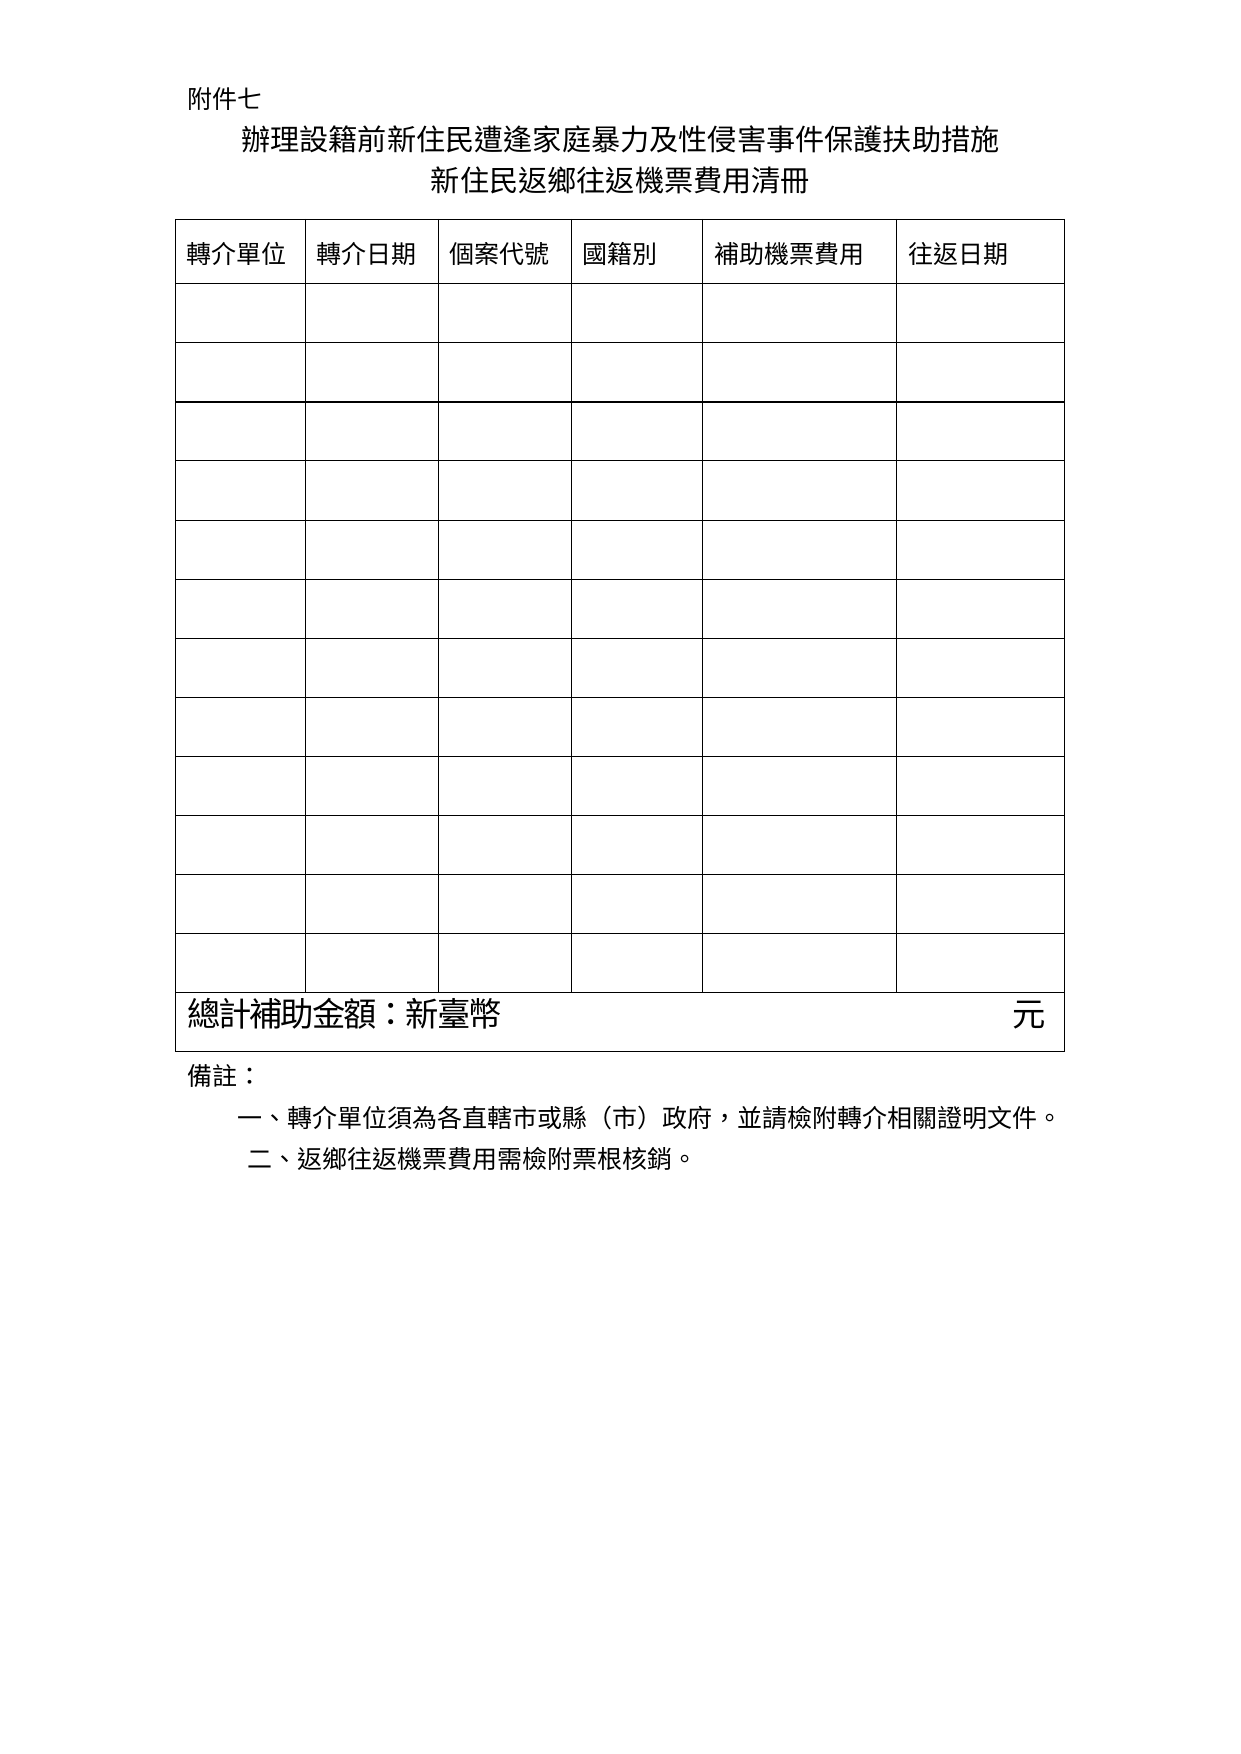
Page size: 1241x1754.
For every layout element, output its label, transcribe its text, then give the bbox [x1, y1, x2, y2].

table_cell [176, 698, 305, 756]
text 附件七 [187, 75, 1053, 117]
table_cell [897, 875, 1064, 933]
table_cell [897, 698, 1064, 756]
table_cell [703, 521, 896, 578]
text 辦理設籍前新住民遭逢家庭暴力及性侵害事件保護扶助措施 [187, 117, 1053, 158]
table_cell [897, 461, 1064, 519]
table_cell [439, 461, 571, 519]
table_cell [703, 343, 896, 401]
table_cell [703, 284, 896, 342]
table_cell [572, 698, 702, 756]
table_header 轉介單位 [176, 220, 305, 283]
table_cell 總計補助金額：新臺幣 元 [176, 993, 1064, 1051]
table_cell [897, 403, 1064, 460]
table_cell [897, 284, 1064, 342]
table_cell [176, 284, 305, 342]
table_cell [572, 343, 702, 401]
table_cell [176, 934, 305, 992]
table_cell [897, 934, 1064, 992]
table_cell [176, 521, 305, 578]
text 二、返鄉往返機票費用需檢附票根核銷。 [187, 1135, 1053, 1177]
table_cell [572, 403, 702, 460]
table_cell [572, 580, 702, 638]
table_cell [897, 816, 1064, 874]
table_cell [572, 639, 702, 697]
table_header 往返日期 [897, 220, 1064, 283]
table_cell [439, 343, 571, 401]
table_cell [897, 639, 1064, 697]
table_cell [572, 934, 702, 992]
table_cell [703, 639, 896, 697]
table_cell [306, 284, 438, 342]
table_cell [176, 403, 305, 460]
table_cell [306, 580, 438, 638]
table_cell [439, 580, 571, 638]
table_cell [176, 816, 305, 874]
table_cell [897, 580, 1064, 638]
table_cell [176, 639, 305, 697]
table_cell [306, 521, 438, 578]
table_cell [306, 461, 438, 519]
table_cell [439, 521, 571, 578]
table_cell [306, 757, 438, 815]
table_cell [439, 816, 571, 874]
table_cell [572, 461, 702, 519]
table_header 個案代號 [439, 220, 571, 283]
table_cell [439, 639, 571, 697]
table_header 轉介日期 [306, 220, 438, 283]
table_cell [439, 934, 571, 992]
table_cell [897, 343, 1064, 401]
table_cell [439, 757, 571, 815]
table_cell [703, 403, 896, 460]
table_cell [439, 698, 571, 756]
table_cell [897, 521, 1064, 578]
table_cell [439, 403, 571, 460]
table_cell [897, 757, 1064, 815]
table_header 國籍別 [572, 220, 702, 283]
table_cell [176, 343, 305, 401]
table_cell [703, 816, 896, 874]
table_cell [306, 816, 438, 874]
table_cell [703, 875, 896, 933]
text 修正說明：本附件未修正。 [187, 1177, 1053, 1219]
table_cell [306, 403, 438, 460]
text 備註： [187, 1052, 1053, 1094]
table_cell [439, 284, 571, 342]
table_cell [572, 816, 702, 874]
table_cell [306, 875, 438, 933]
table_header 補助機票費用 [703, 220, 896, 283]
table_cell [306, 698, 438, 756]
table_cell [176, 461, 305, 519]
text 一、轉介單位須為各直轄市或縣（市）政府，並請檢附轉介相關證明文件。 [237, 1094, 1053, 1135]
table_cell [703, 580, 896, 638]
table_cell [703, 757, 896, 815]
table_cell [176, 580, 305, 638]
text 新住民返鄉往返機票費用清冊 [187, 158, 1053, 200]
table_cell [306, 934, 438, 992]
table_cell [572, 875, 702, 933]
table_cell [572, 284, 702, 342]
table_cell [572, 521, 702, 578]
table_cell [176, 875, 305, 933]
table_cell [306, 639, 438, 697]
table_cell [439, 875, 571, 933]
table_cell [572, 757, 702, 815]
table_cell [703, 698, 896, 756]
table_cell [703, 461, 896, 519]
table_cell [176, 757, 305, 815]
table_cell [306, 343, 438, 401]
table_cell [703, 934, 896, 992]
